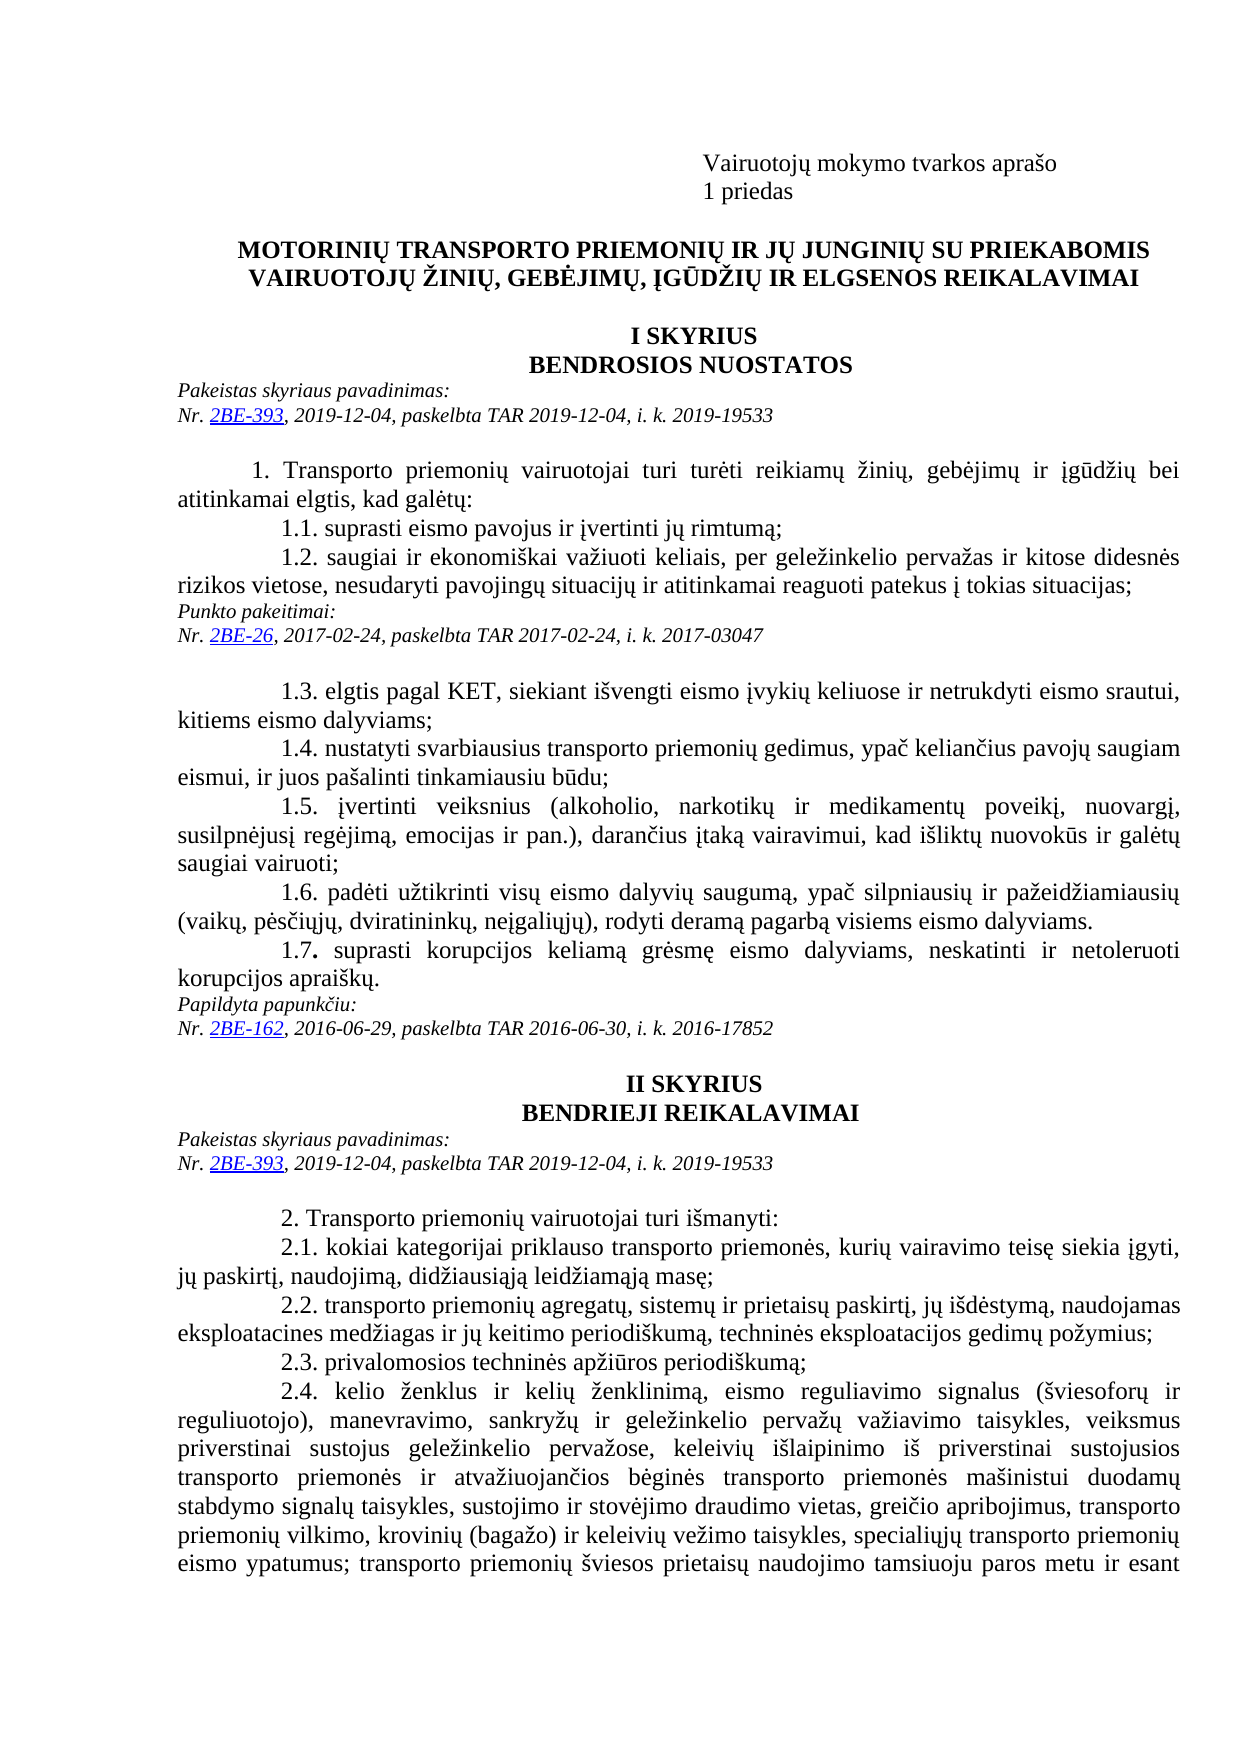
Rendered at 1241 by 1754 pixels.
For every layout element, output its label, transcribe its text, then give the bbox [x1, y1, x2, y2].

text 1.4. nustatyti svarbiausius transporto priemonių gedimus, ypač keliančius pavojų saugiam eismui, ir juos pašalinti tinkamiausiu būdu; [177, 733, 1181, 791]
text 2.1. kokiai kategorijai priklauso transporto priemonės, kurių vairavimo teisę siekia įgyti, jų paskirtį, naudojimą, didžiausiąją leidžiamąją masę; [177, 1232, 1181, 1290]
text Nr. 2BE-162, 2016-06-29, paskelbta TAR 2016-06-30, i. k. 2016-17852 [177, 1016, 1181, 1040]
text 1.5. įvertinti veiksnius (alkoholio, narkotikų ir medikamentų poveikį, nuovargį, susilpnėjusį regėjimą, emocijas ir pan.), darančius įtaką vairavimui, kad išliktų nuovokūs ir galėtų saugiai vairuoti; [177, 791, 1181, 877]
text Punkto pakeitimai: [177, 599, 1181, 623]
text VAIRUOTOJŲ ŽINIŲ, GEBĖJIMŲ, ĮGŪDŽIŲ IR ELGSENOS REIKALAVIMAI [207, 263, 1181, 292]
text 2.4. kelio ženklus ir kelių ženklinimą, eismo reguliavimo signalus (šviesoforų ir reguliuotojo), manevravimo, sankryžų ir geležinkelio pervažų važiavimo taisykles, veiksmus priverstinai sustojus geležinkelio pervažose, keleivių išlaipinimo iš priverstinai sustojusios transporto priemonės ir atvažiuojančios bėginės transporto priemonės mašinistui duodamų stabdymo signalų taisykles, sustojimo ir stovėjimo draudimo vietas, greičio apribojimus, transporto priemonių vilkimo, krovinių (bagažo) ir keleivių vežimo taisykles, specialiųjų transporto priemonių eismo ypatumus; transporto priemonių šviesos prietaisų naudojimo tamsiuoju paros metu ir esant [177, 1376, 1181, 1577]
text 2.2. transporto priemonių agregatų, sistemų ir prietaisų paskirtį, jų išdėstymą, naudojamas eksploatacines medžiagas ir jų keitimo periodiškumą, techninės eksploatacijos gedimų požymius; [177, 1290, 1181, 1347]
text 1.3. elgtis pagal KET, siekiant išvengti eismo įvykių keliuose ir netrukdyti eismo srautui, kitiems eismo dalyviams; [177, 676, 1181, 733]
text Nr. 2BE-393, 2019-12-04, paskelbta TAR 2019-12-04, i. k. 2019-19533 [177, 402, 1181, 427]
text 2.3. privalomosios techninės apžiūros periodiškumą; [177, 1347, 1181, 1376]
text 1.7. suprasti korupcijos keliamą grėsmę eismo dalyviams, neskatinti ir netoleruoti korupcijos apraiškų. [177, 935, 1181, 992]
text 1. Transporto priemonių vairuotojai turi turėti reikiamų žinių, gebėjimų ir įgūdžių bei atitinkamai elgtis, kad galėtų: [177, 455, 1181, 513]
text Vairuotojų mokymo tvarkos aprašo [702, 148, 1181, 176]
text I SKYRIUS [207, 321, 1181, 350]
text BENDRIEJI REIKALAVIMAI [207, 1098, 1181, 1127]
text 1.6. padėti užtikrinti visų eismo dalyvių saugumą, ypač silpniausių ir pažeidžiamiausių (vaikų, pėsčiųjų, dviratininkų, neįgaliųjų), rodyti deramą pagarbą visiems eismo dalyviams. [177, 877, 1181, 935]
text 1.2. saugiai ir ekonomiškai važiuoti keliais, per geležinkelio pervažas ir kitose didesnės rizikos vietose, nesudaryti pavojingų situacijų ir atitinkamai reaguoti patekus į tokias situacijas; [177, 542, 1181, 599]
text II SKYRIUS [207, 1069, 1181, 1098]
text Papildyta papunkčiu: [177, 992, 1181, 1016]
text 1 priedas [702, 176, 1181, 206]
text Pakeistas skyriaus pavadinimas: [177, 1127, 1181, 1151]
text Nr. 2BE-26, 2017-02-24, paskelbta TAR 2017-02-24, i. k. 2017-03047 [177, 623, 1181, 647]
text 2. Transporto priemonių vairuotojai turi išmanyti: [177, 1203, 1181, 1232]
text Nr. 2BE-393, 2019-12-04, paskelbta TAR 2019-12-04, i. k. 2019-19533 [177, 1151, 1181, 1175]
text 1.1. suprasti eismo pavojus ir įvertinti jų rimtumą; [177, 513, 1181, 542]
text BENDROSIOS NUOSTATOS [207, 350, 1181, 378]
text Pakeistas skyriaus pavadinimas: [177, 378, 1181, 402]
text MOTORINIŲ TRANSPORTO PRIEMONIŲ IR JŲ JUNGINIŲ SU PRIEKABOMIS [207, 235, 1181, 263]
